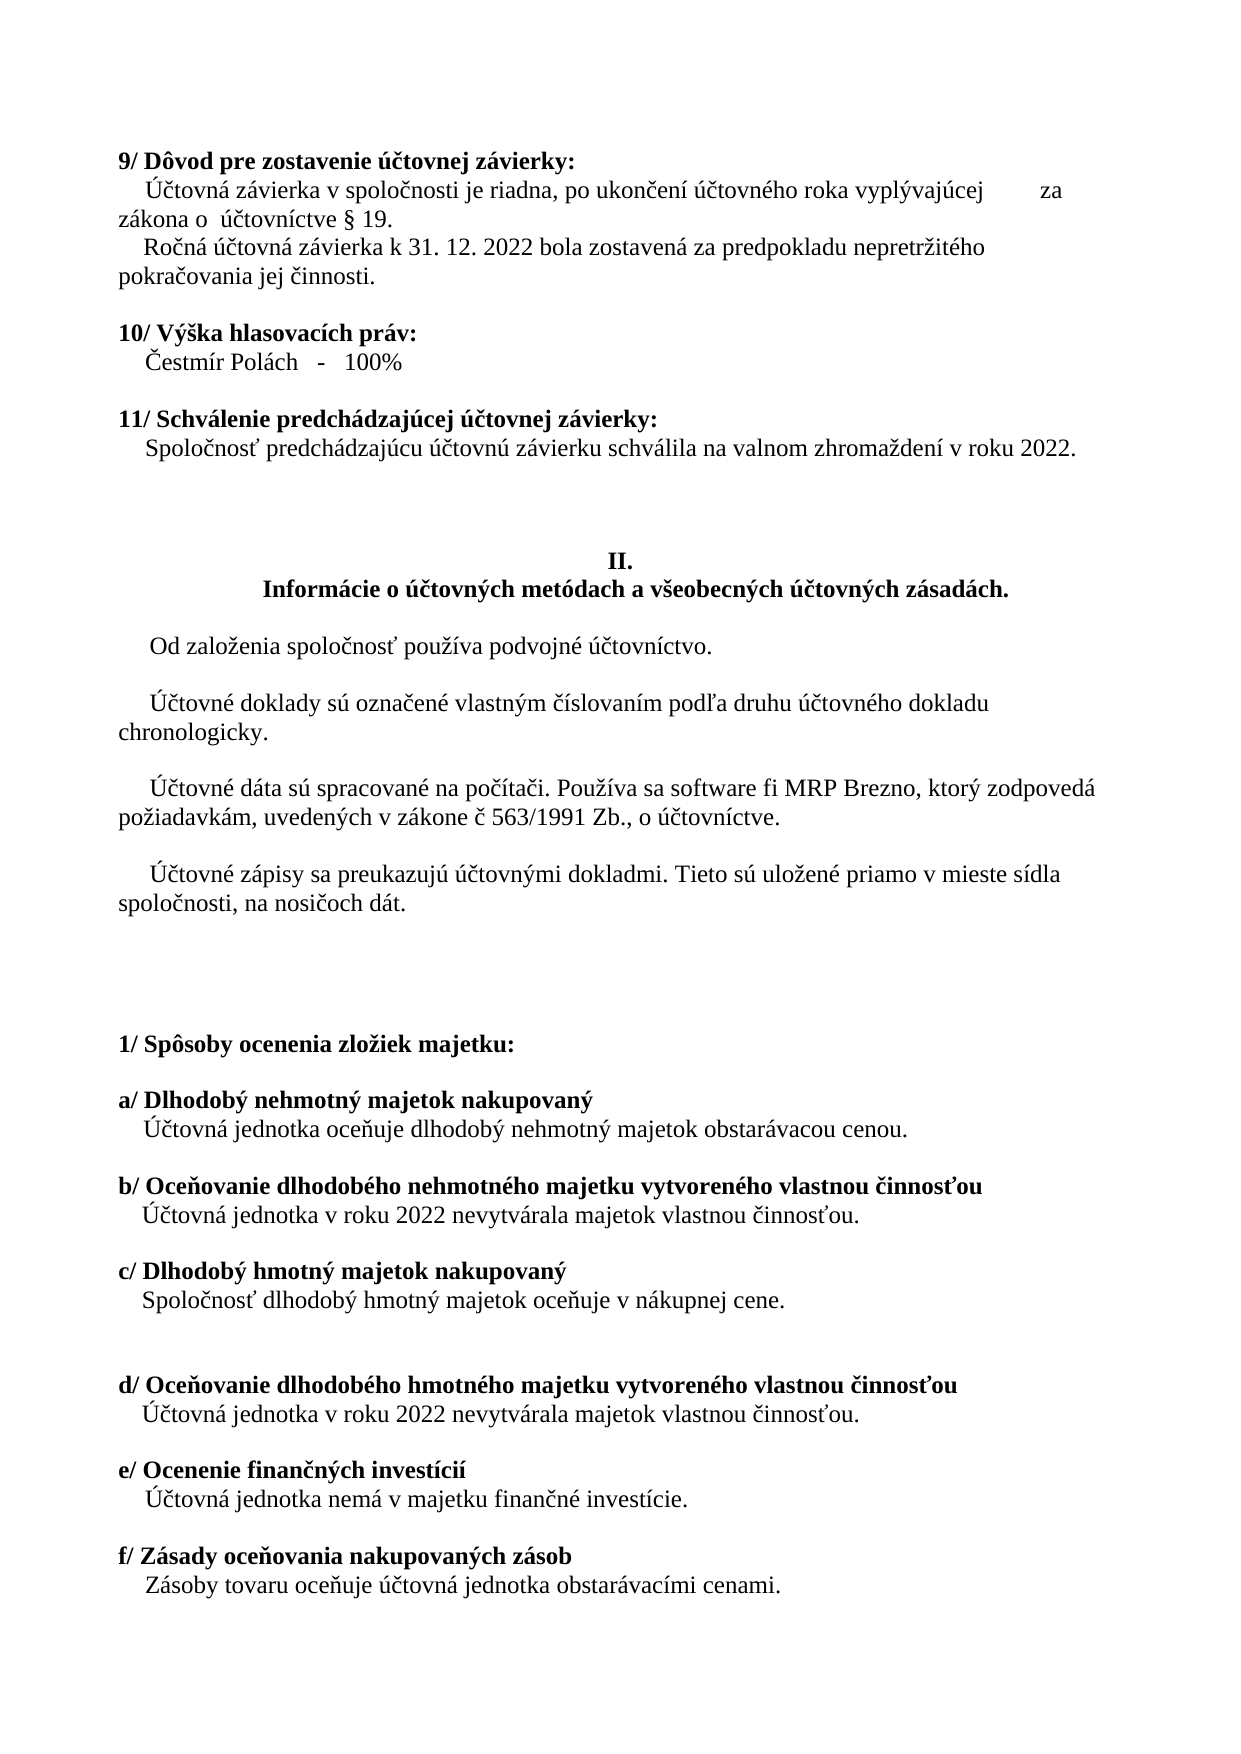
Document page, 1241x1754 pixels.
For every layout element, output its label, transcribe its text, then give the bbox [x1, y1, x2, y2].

text d/ Oceňovanie dlhodobého hmotného majetku vytvoreného vlastnou činnosťou [118, 1370, 1122, 1399]
text Účtovné zápisy sa preukazujú účtovnými dokladmi. Tieto sú uložené priamo v mieste sídla spoločnosti, na nosičoch dát. [118, 859, 1122, 917]
text 11/ Schválenie predchádzajúcej účtovnej závierky: [118, 404, 1122, 433]
text 9/ Dôvod pre zostavenie účtovnej závierky: [118, 146, 1122, 175]
text Ročná účtovná závierka k 31. 12. 2022 bola zostavená za predpokladu nepretržitého pokračovania jej činnosti. [118, 232, 1122, 290]
text f/ Zásady oceňovania nakupovaných zásob [118, 1541, 1122, 1570]
text Zásoby tovaru oceňuje účtovná jednotka obstarávacími cenami. [118, 1570, 1122, 1598]
text Účtovná závierka v spoločnosti je riadna, po ukončení účtovného roka vyplývajúcej za zákona o účtovníctve § 19. [118, 175, 1122, 232]
text c/ Dlhodobý hmotný majetok nakupovaný [118, 1256, 1122, 1285]
text II. [118, 546, 1122, 574]
text b/ Oceňovanie dlhodobého nehmotného majetku vytvoreného vlastnou činnosťou [118, 1171, 1122, 1200]
text Účtovná jednotka oceňuje dlhodobý nehmotný majetok obstarávacou cenou. [118, 1114, 1122, 1143]
text Informácie o účtovných metódach a všeobecných účtovných zásadách. [118, 574, 1122, 603]
text Účtovná jednotka nemá v majetku finančné investície. [118, 1484, 1122, 1513]
text 10/ Výška hlasovacích práv: [118, 318, 1122, 347]
text e/ Ocenenie finančných investícií [118, 1456, 1122, 1484]
text Čestmír Polách - 100% [118, 347, 1122, 375]
text Spoločnosť predchádzajúcu účtovnú závierku schválila na valnom zhromaždení v roku 2022. [118, 433, 1122, 462]
text Spoločnosť dlhodobý hmotný majetok oceňuje v nákupnej cene. [118, 1285, 1122, 1314]
text Účtovné dáta sú spracované na počítači. Používa sa software fi MRP Brezno, ktorý zodpovedá požiadavkám, uvedených v zákone č 563/1991 Zb., o účtovníctve. [118, 773, 1122, 831]
text 1/ Spôsoby ocenenia zložiek majetku: [118, 1029, 1122, 1057]
text Účtovná jednotka v roku 2022 nevytvárala majetok vlastnou činnosťou. [118, 1399, 1122, 1427]
text Účtovné doklady sú označené vlastným číslovaním podľa druhu účtovného dokladu chronologicky. [118, 688, 1122, 746]
text Účtovná jednotka v roku 2022 nevytvárala majetok vlastnou činnosťou. [118, 1200, 1122, 1228]
text Od založenia spoločnosť používa podvojné účtovníctvo. [118, 631, 1122, 660]
text a/ Dlhodobý nehmotný majetok nakupovaný [118, 1085, 1122, 1114]
